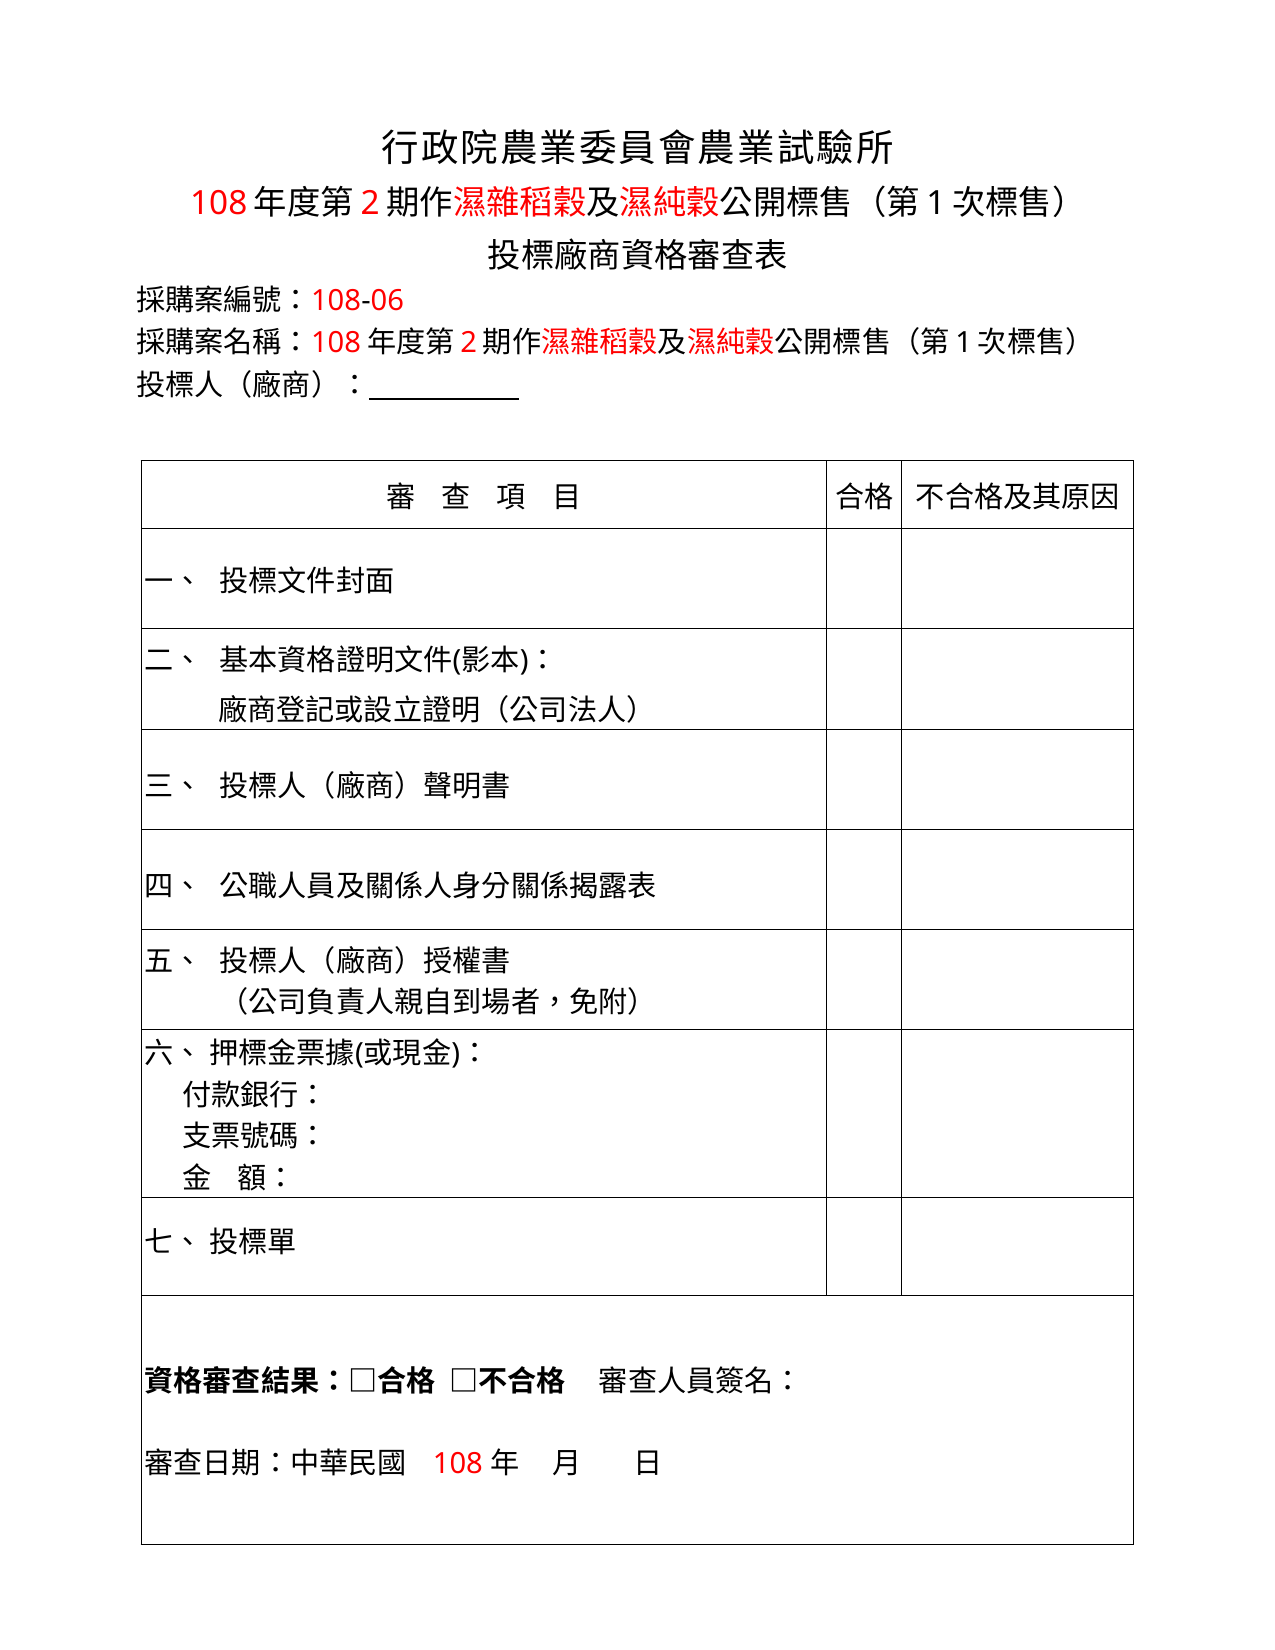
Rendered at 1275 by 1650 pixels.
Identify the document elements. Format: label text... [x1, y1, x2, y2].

table_cell 七、 投標單 [142, 1198, 826, 1294]
table_cell [902, 629, 1133, 729]
text 投標廠商資格審查表 [136, 224, 1139, 277]
text 行政院農業委員會農業試驗所 [136, 118, 1139, 172]
table_cell [827, 830, 901, 929]
table_cell 投標文件封面 [142, 529, 826, 628]
table_cell [902, 730, 1133, 829]
table_cell 公職人員及關係人身分關係揭露表 [142, 830, 826, 929]
text 採購案名稱：108年度第2期作濕雜稻穀及濕純穀公開標售（第1次標售） [136, 319, 1139, 361]
table_cell [827, 1198, 901, 1294]
table_cell [902, 930, 1133, 1029]
table_cell 投標人（廠商）聲明書 [142, 730, 826, 829]
table_cell 投標人（廠商）授權書 （公司負責人親自到場者，免附） [142, 930, 826, 1029]
text 投標人（廠商）： [136, 361, 1139, 404]
table_cell [902, 830, 1133, 929]
table_header 審 查 項 目 [142, 461, 826, 528]
table_cell [902, 529, 1133, 628]
table_cell [827, 529, 901, 628]
table_header 合格 [827, 461, 901, 528]
table_cell 基本資格證明文件(影本)： 廠商登記或設立證明（公司法人） [142, 629, 826, 729]
table_cell [902, 1198, 1133, 1294]
table_cell 資格審查結果：□合格 □不合格 審查人員簽名： 審查日期：中華民國 108 年 月 日 [142, 1296, 1133, 1544]
text 108年度第2期作濕雜稻穀及濕純穀公開標售（第1次標售） [136, 172, 1139, 224]
text 採購案編號：108-06 [136, 277, 1139, 319]
table_cell [902, 1030, 1133, 1197]
table_cell [827, 730, 901, 829]
table_cell [827, 930, 901, 1029]
table_cell 六、 押標金票據(或現金)： 付款銀行： 支票號碼： 金 額： [142, 1030, 826, 1197]
table_cell [827, 1030, 901, 1197]
table_cell [827, 629, 901, 729]
table_header 不合格及其原因 [902, 461, 1133, 528]
